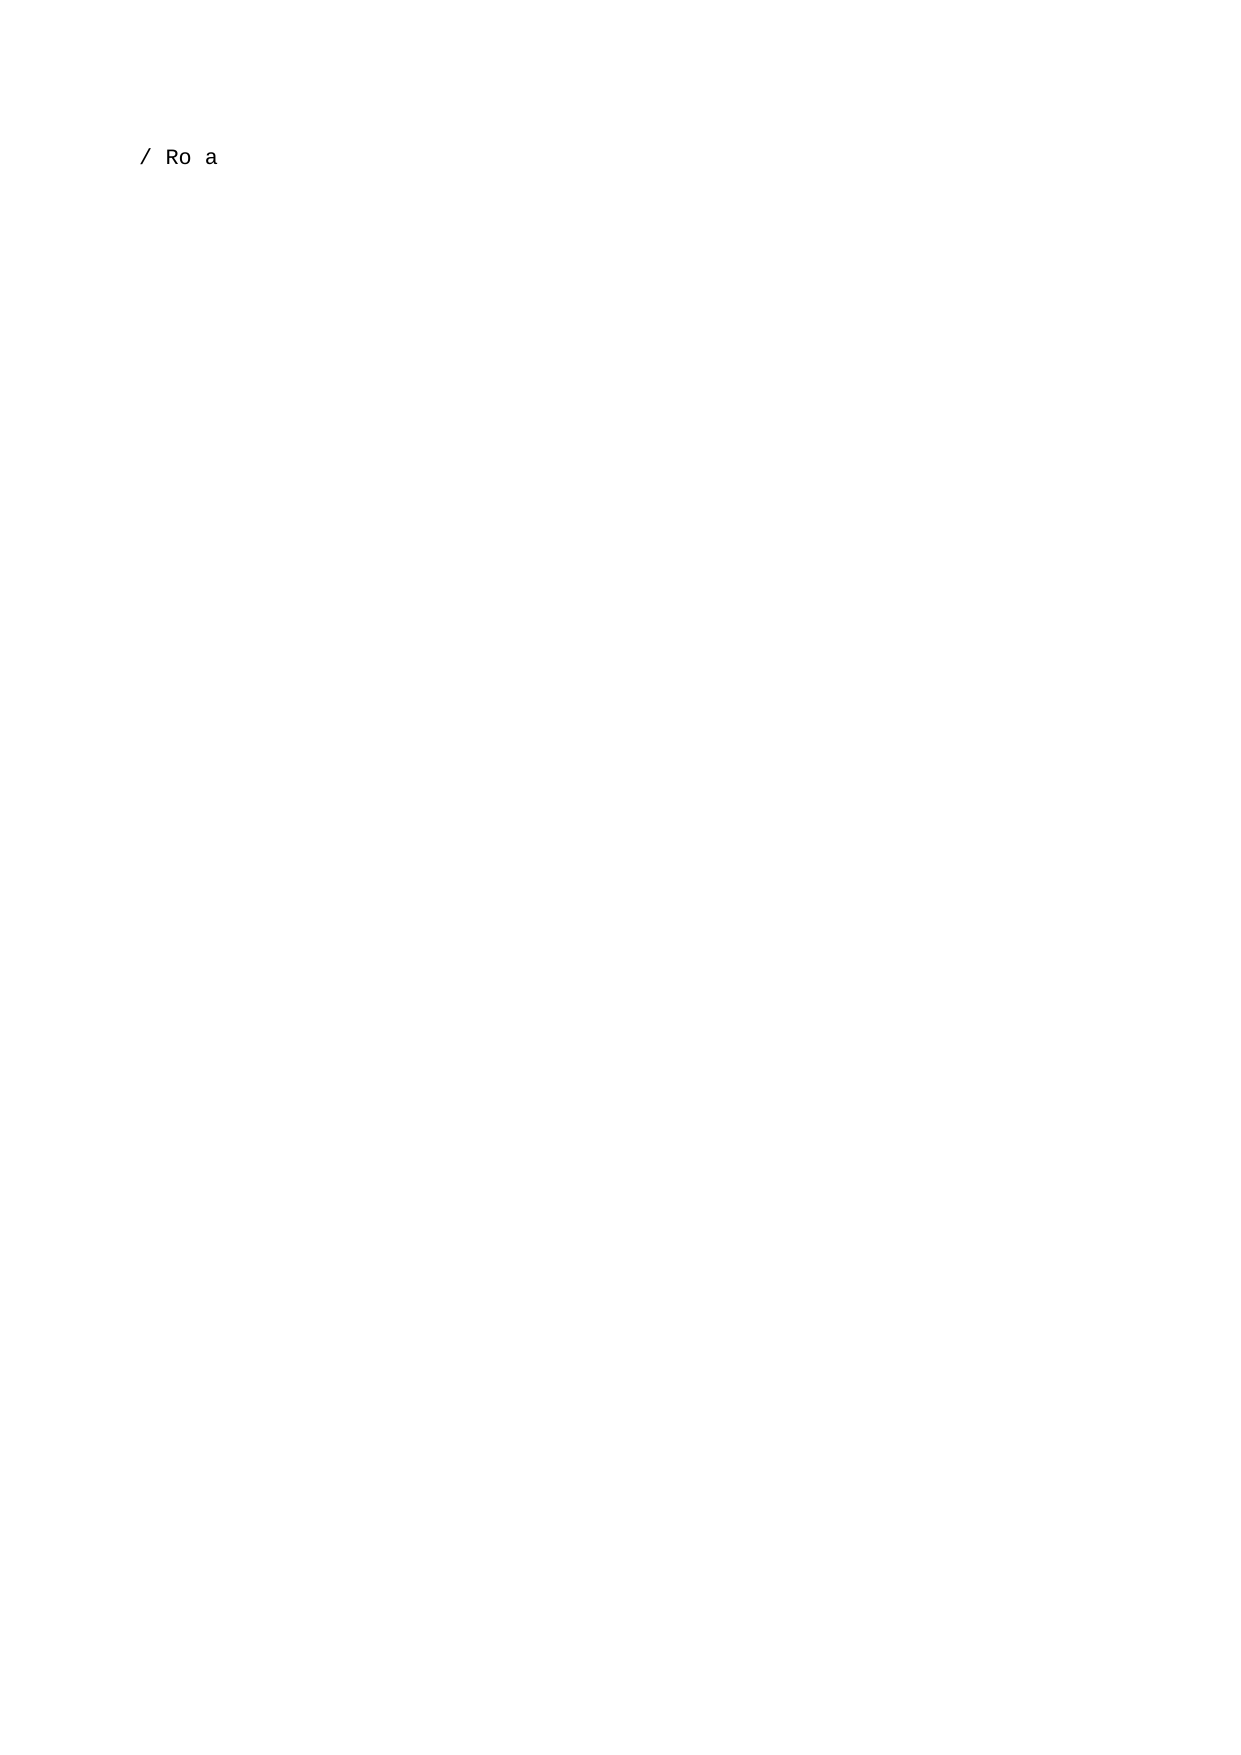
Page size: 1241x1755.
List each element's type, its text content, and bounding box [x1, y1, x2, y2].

text / Ro a [139, 146, 1066, 171]
